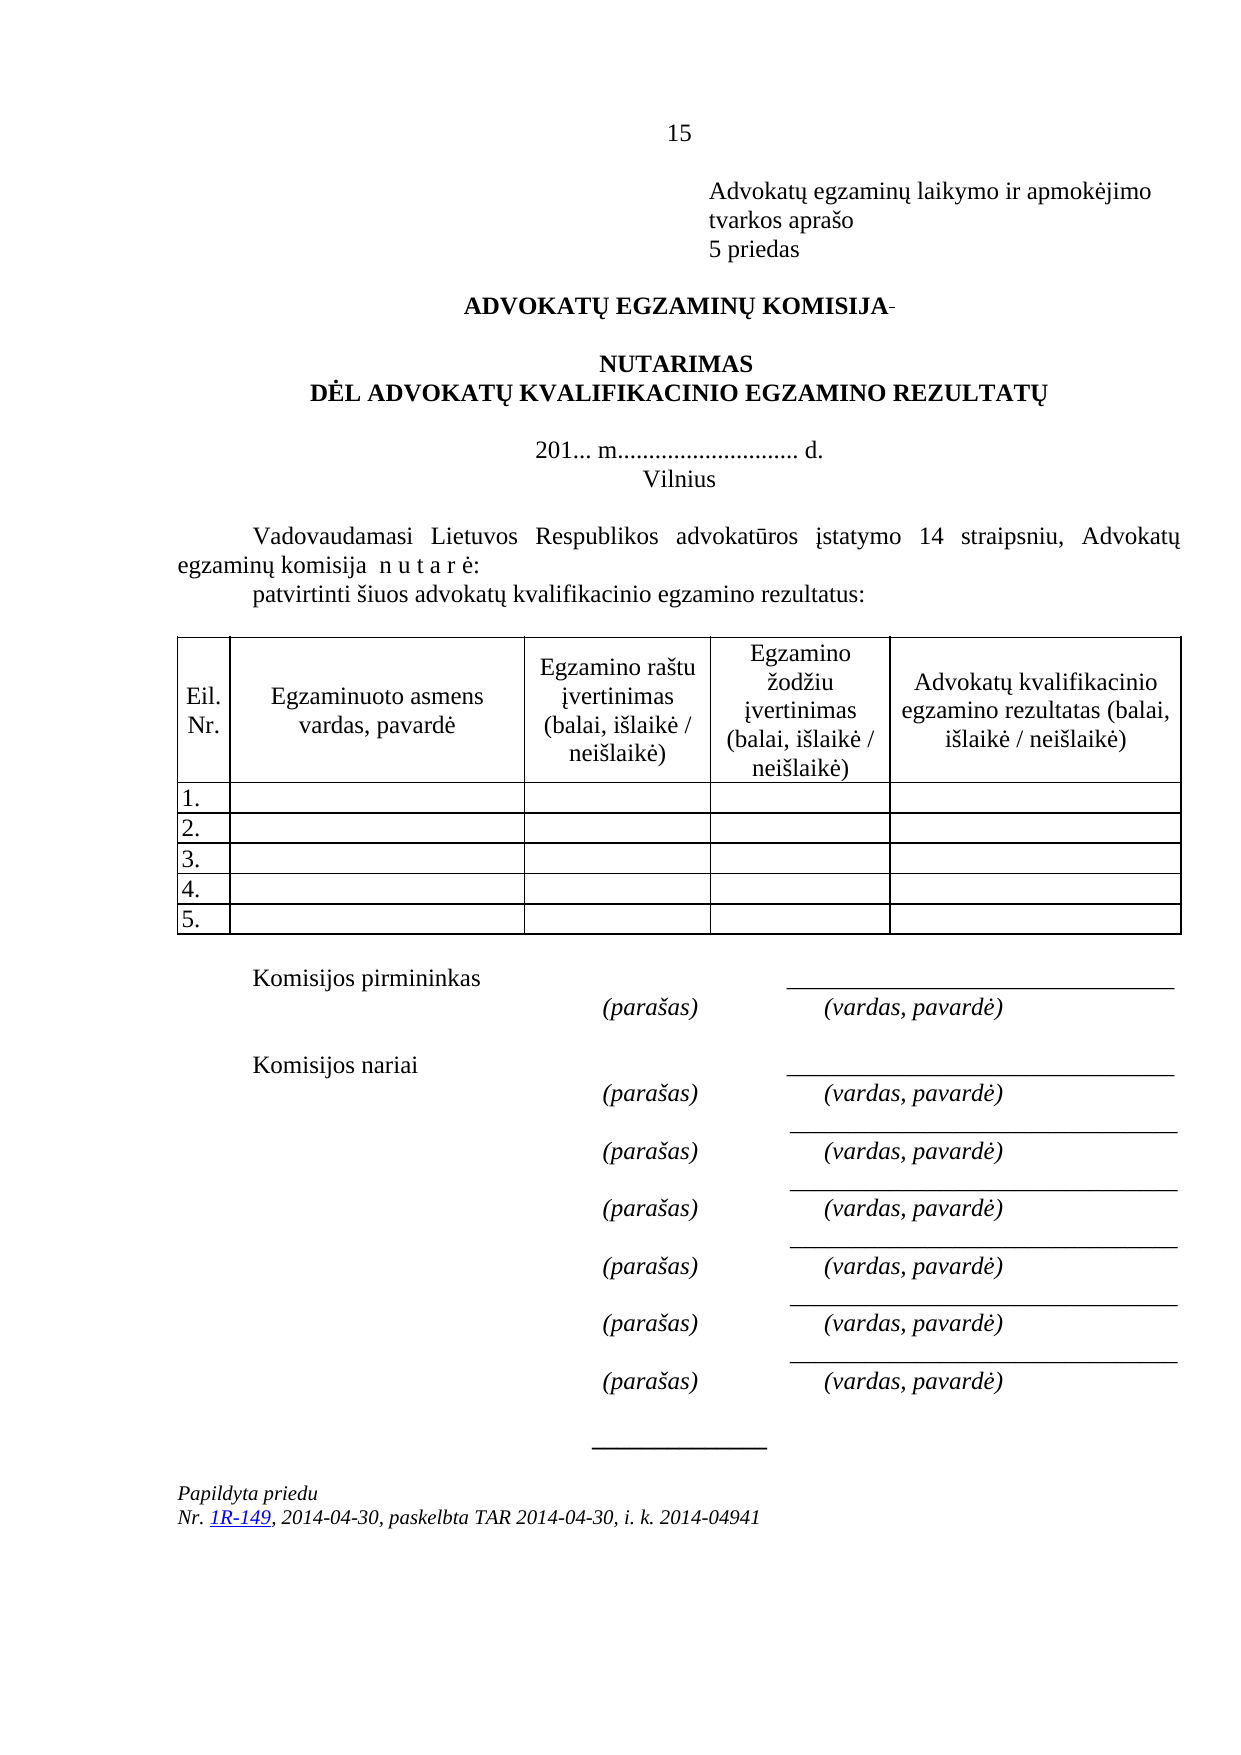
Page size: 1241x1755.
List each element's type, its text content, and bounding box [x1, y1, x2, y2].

table_cell [711, 874, 889, 903]
text Komisijos pirmininkas _______________________________ [177, 963, 1181, 992]
text _______________________________ [715, 1165, 1181, 1193]
table_cell 1. [178, 783, 229, 812]
table_header Egzamino žodžiu įvertinimas (balai, išlaikė / neišlaikė) [711, 638, 889, 782]
text (parašas) (vardas, pavardė) [527, 1308, 1181, 1337]
text _______________________________ [715, 1280, 1181, 1308]
table_cell [525, 874, 710, 903]
table_cell [525, 814, 710, 842]
table_cell 3. [178, 844, 229, 873]
table_cell [525, 844, 710, 873]
table_cell [231, 814, 524, 842]
table_cell [711, 905, 889, 933]
table_cell [891, 844, 1180, 873]
text (parašas) (vardas, pavardė) [527, 1136, 1181, 1165]
table_cell 5. [178, 905, 229, 933]
text _______________________________ [715, 1107, 1181, 1136]
table_cell [525, 905, 710, 933]
table_cell [711, 783, 889, 812]
text ______________ [177, 1423, 1181, 1452]
table_cell 2. [178, 814, 229, 842]
text Papildyta priedu [177, 1481, 1181, 1505]
text _______________________________ [715, 1222, 1181, 1251]
table_header Egzamino raštu įvertinimas (balai, išlaikė / neišlaikė) [525, 638, 710, 782]
text Vadovaudamasi Lietuvos Respublikos advokatūros įstatymo 14 straipsniu, Advokatų egzaminų komisija nutarė: [177, 521, 1181, 579]
table_cell [891, 874, 1180, 903]
text patvirtinti šiuos advokatų kvalifikacinio egzamino rezultatus: [177, 579, 1181, 608]
table_cell [231, 905, 524, 933]
table_cell [231, 844, 524, 873]
text Advokatų egzaminų laikymo ir apmokėjimo tvarkos aprašo [709, 176, 1181, 234]
text Nr. 1R-149, 2014-04-30, paskelbta TAR 2014-04-30, i. k. 2014-04941 [177, 1505, 1181, 1529]
text Komisijos nariai _______________________________ [177, 1050, 1181, 1078]
text DĖL ADVOKATŲ KVALIFIKACINIO EGZAMINO REZULTATŲ [177, 378, 1181, 406]
table_cell [711, 814, 889, 842]
table_header Egzaminuoto asmens vardas, pavardė [231, 638, 524, 782]
text _______________________________ [715, 1337, 1181, 1366]
table_cell [711, 844, 889, 873]
text NUTARIMAS [177, 349, 1181, 378]
table_cell [231, 874, 524, 903]
text (parašas) (vardas, pavardė) [527, 1193, 1181, 1222]
text 5 priedas [709, 234, 1181, 263]
text ADVOKATŲ EGZAMINŲ KOMISIJA [177, 291, 1181, 320]
table_cell [231, 783, 524, 812]
text (parašas) (vardas, pavardė) [527, 992, 1181, 1021]
table_header Eil. Nr. [178, 638, 229, 782]
text (parašas) (vardas, pavardė) [527, 1366, 1181, 1395]
table_cell [525, 783, 710, 812]
text (parašas) (vardas, pavardė) [527, 1078, 1181, 1107]
table_cell 4. [178, 874, 229, 903]
text 201... m............................. d. [177, 435, 1181, 464]
table_cell [891, 905, 1180, 933]
table_header Advokatų kvalifikacinio egzamino rezultatas (balai, išlaikė / neišlaikė) [891, 638, 1180, 782]
table_cell [891, 783, 1180, 812]
text (parašas) (vardas, pavardė) [527, 1251, 1181, 1280]
table_cell [891, 814, 1180, 842]
text Vilnius [177, 464, 1181, 493]
